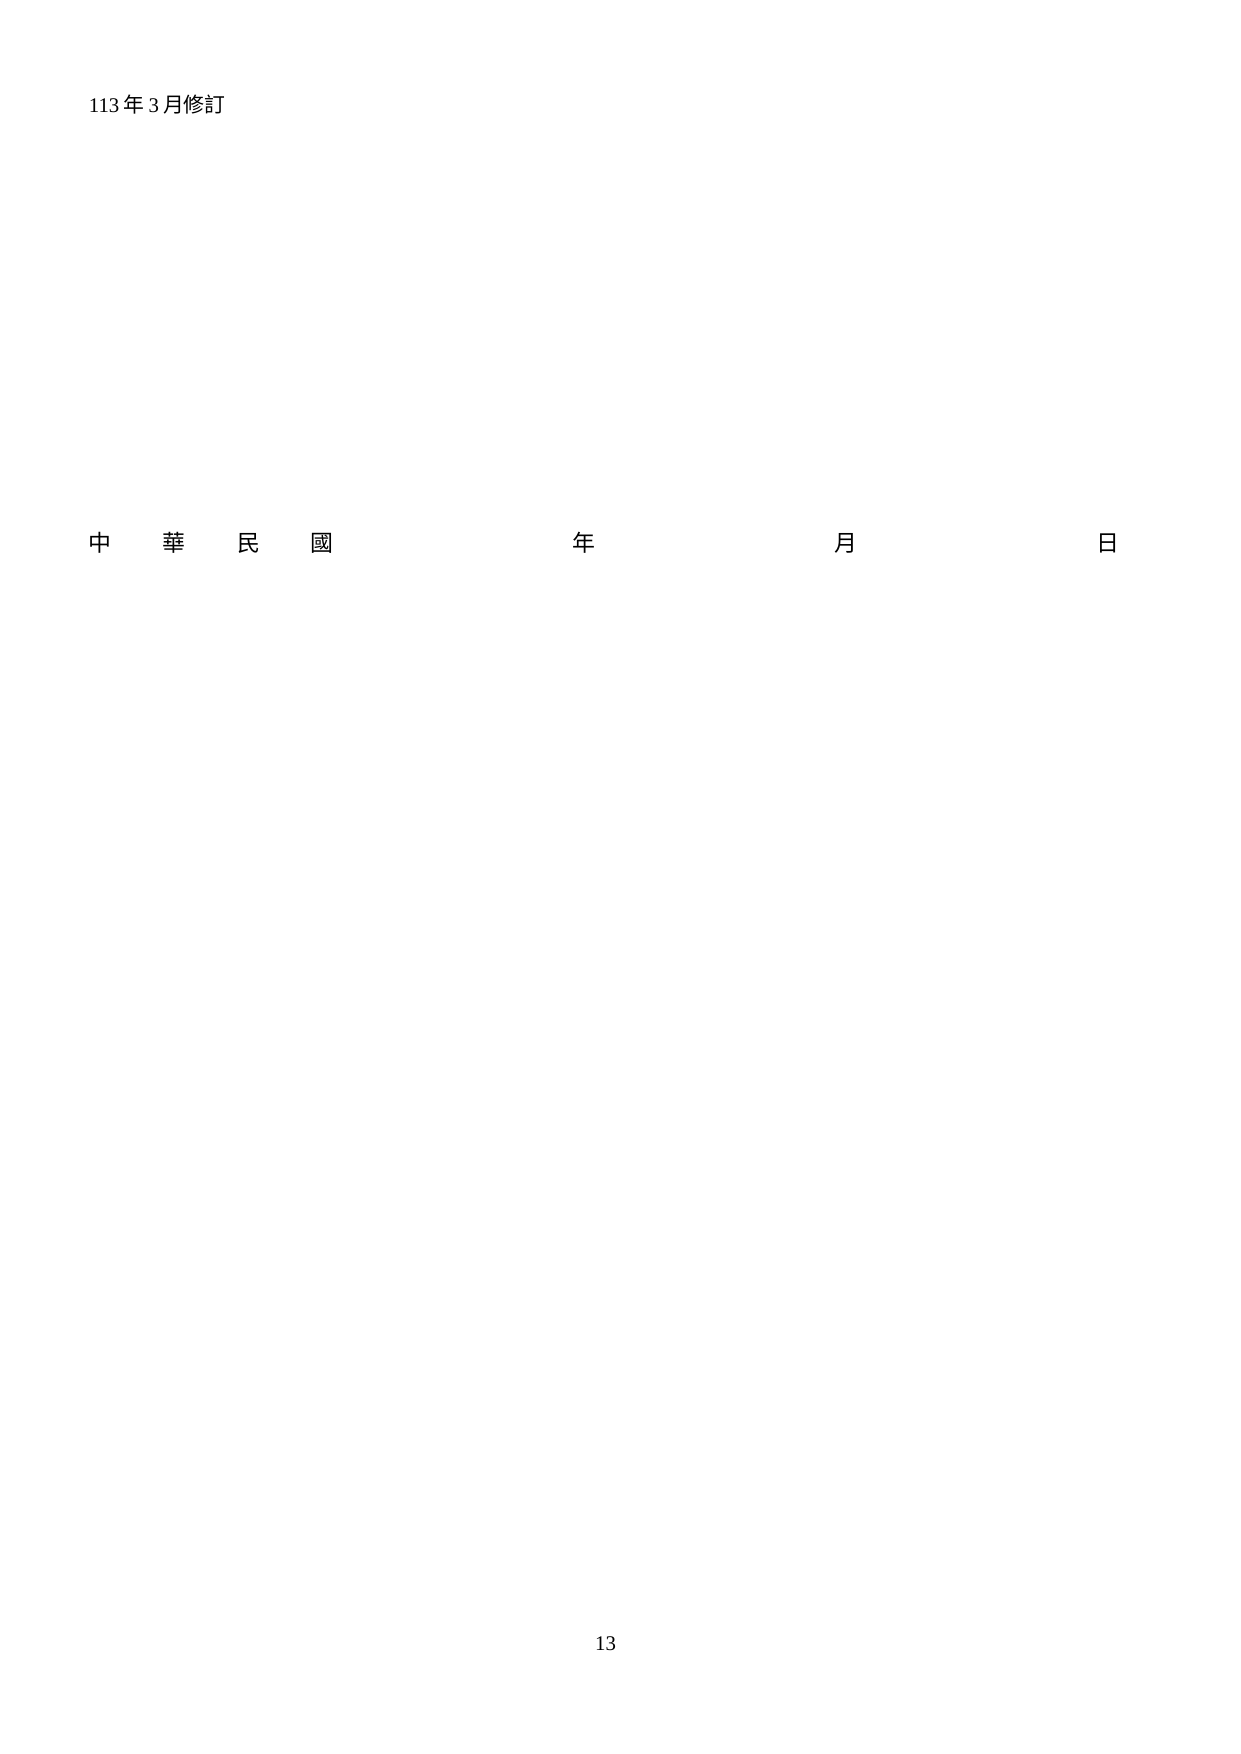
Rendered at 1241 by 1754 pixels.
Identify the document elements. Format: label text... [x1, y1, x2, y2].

text 中華民國 年 月 日 [89, 500, 1122, 562]
